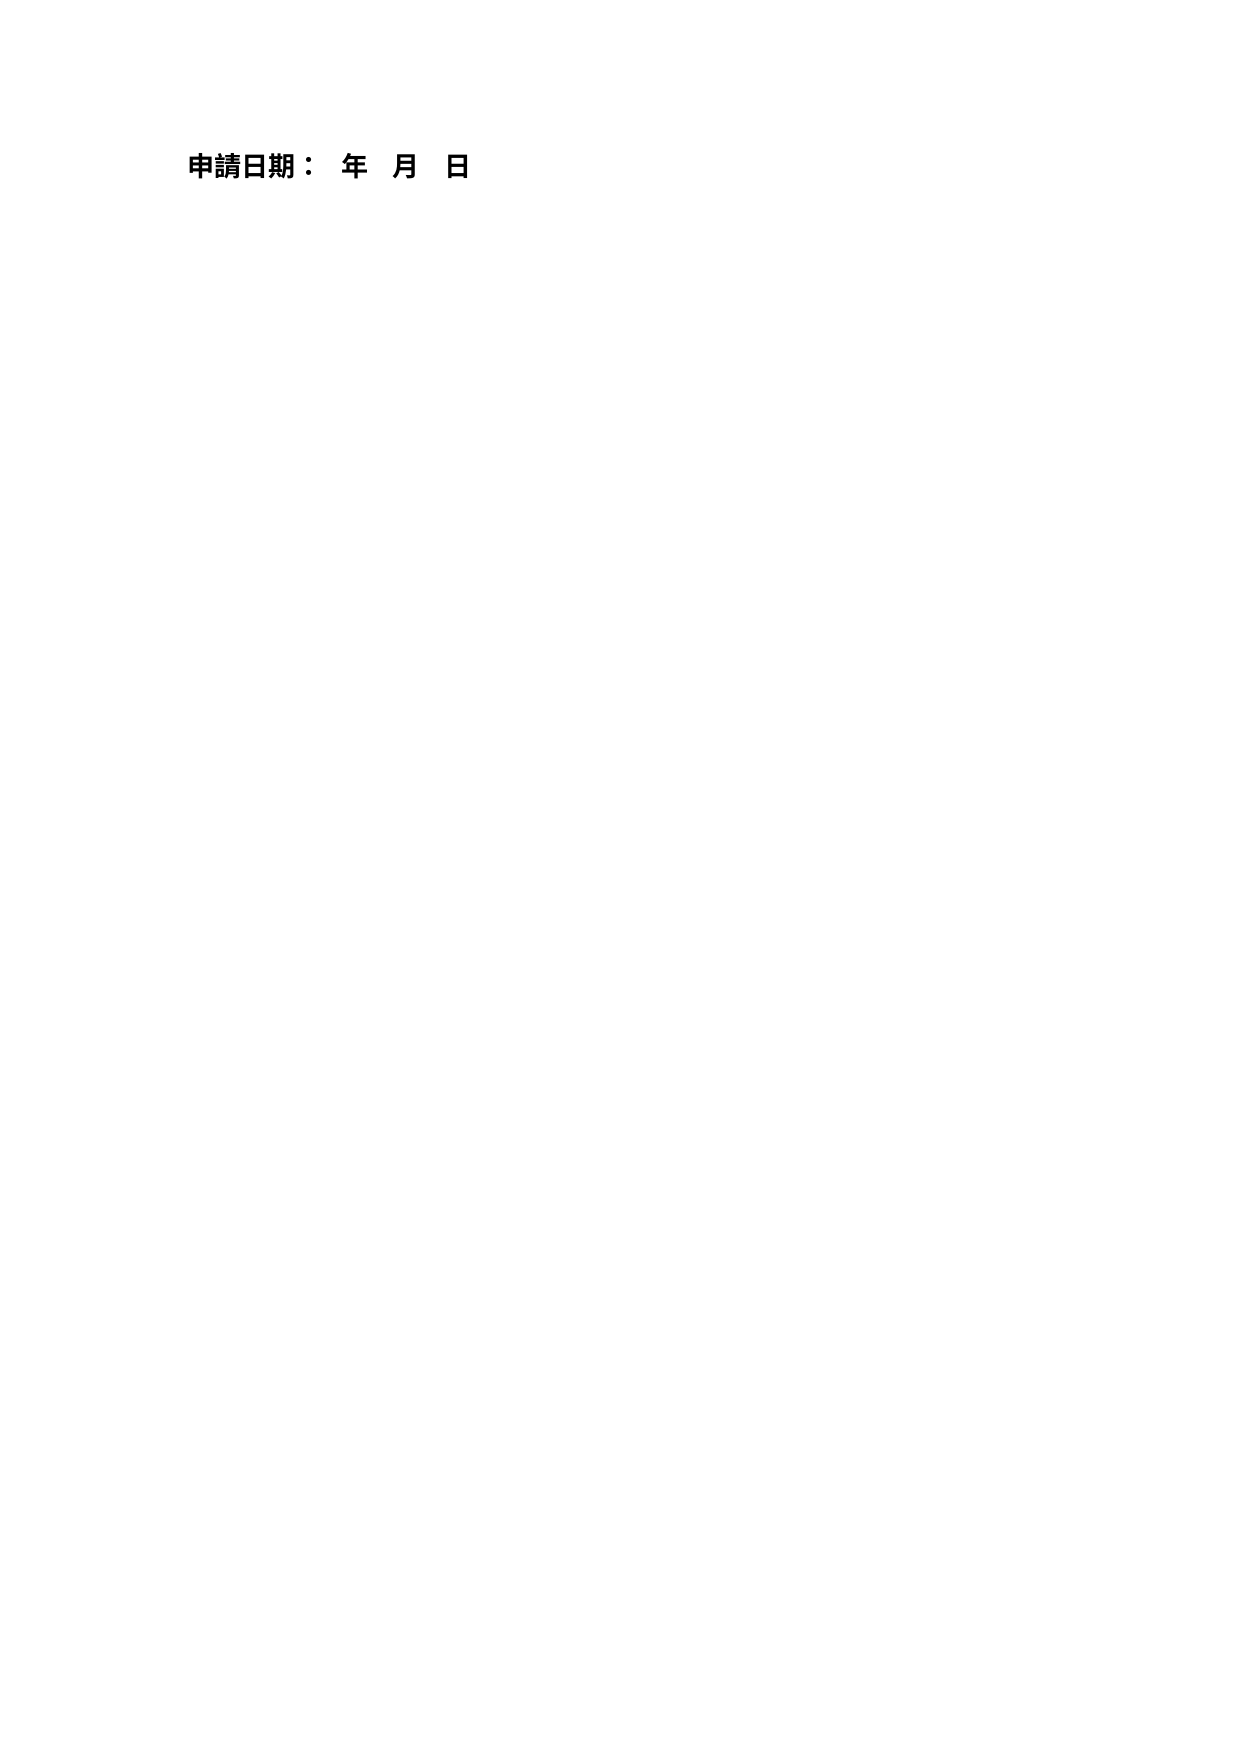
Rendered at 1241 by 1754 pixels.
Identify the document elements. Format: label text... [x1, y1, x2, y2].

text 申請日期： 年 月 日 [187, 127, 1053, 202]
